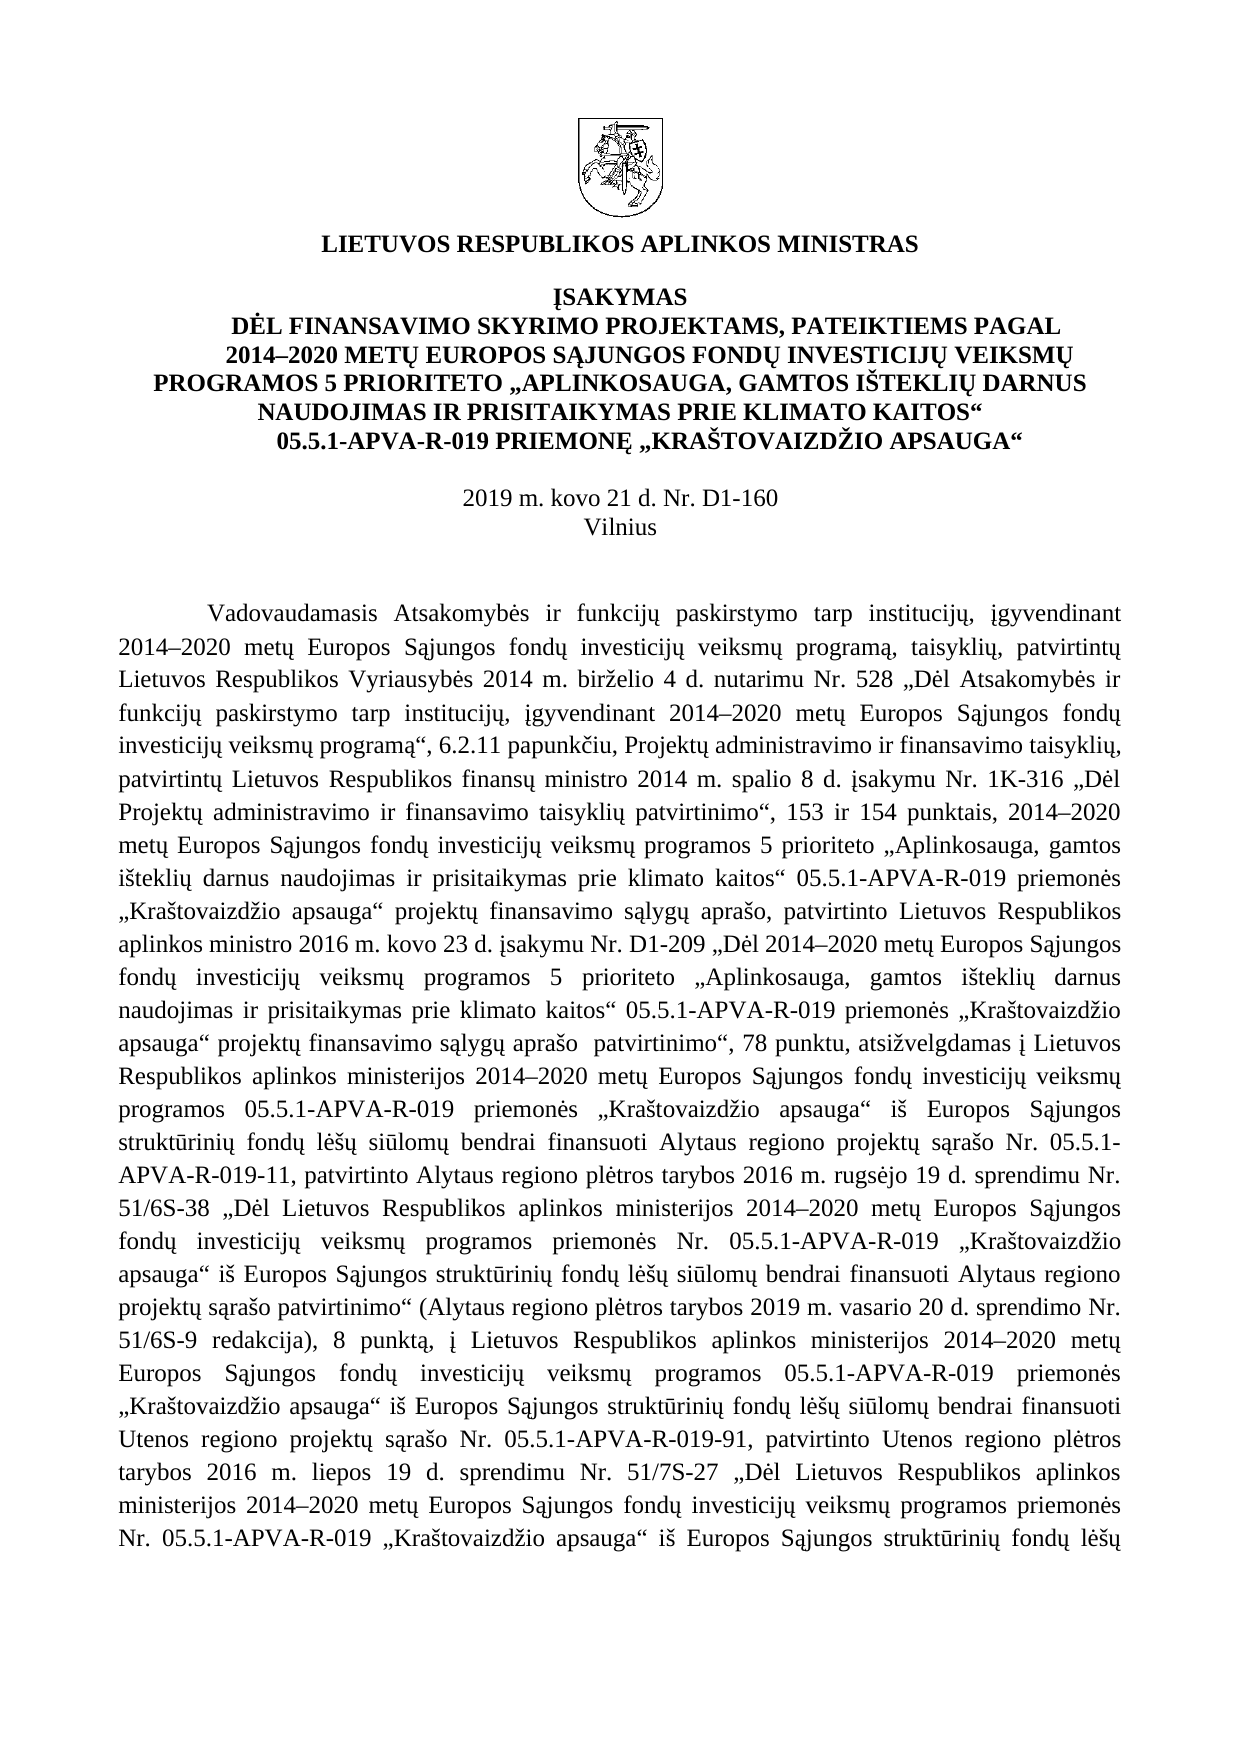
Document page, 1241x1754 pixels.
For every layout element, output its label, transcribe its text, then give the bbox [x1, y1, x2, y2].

text LIETUVOS RESPUBLIKOS APLINKOS MINISTRAS [118, 229, 1122, 258]
text ĮSAKYMAS [118, 282, 1122, 311]
text 05.5.1-APVA-R-019 PRIEMONĘ „KRAŠTOVAIZDŽIO APSAUGA“ [118, 426, 1122, 455]
text 2019 m. kovo 21 d. Nr. D1-160 [118, 483, 1122, 512]
text DĖL FINANSAVIMO SKYRIMO PROJEKTAMS, PATEIKTIEMS PAGAL [118, 311, 1122, 340]
text 2014–2020 METŲ EUROPOS SĄJUNGOS FONDŲ INVESTICIJŲ VEIKSMŲ PROGRAMOS 5 PRIORITETO „APLINKOSAUGA, GAMTOS IŠTEKLIŲ DARNUS NAUDOJIMAS IR PRISITAIKYMAS PRIE KLIMATO KAITOS“ [118, 340, 1122, 426]
text Vilnius [118, 512, 1122, 541]
text Vadovaudamasis Atsakomybės ir funkcijų paskirstymo tarp institucijų, įgyvendinant 2014–2020 metų Europos Sąjungos fondų investicijų veiksmų programą, taisyklių, patvirtintų Lietuvos Respublikos Vyriausybės 2014 m. birželio 4 d. nutarimu Nr. 528 „Dėl Atsakomybės ir funkcijų paskirstymo tarp institucijų, įgyvendinant 2014–2020 metų Europos Sąjungos fondų investicijų veiksmų programą“, 6.2.11 papunkčiu, Projektų administravimo ir finansavimo taisyklių, patvirtintų Lietuvos Respublikos finansų ministro 2014 m. spalio 8 d. įsakymu Nr. 1K-316 „Dėl Projektų administravimo ir finansavimo taisyklių patvirtinimo“, 153 ir 154 punktais, 2014–2020 metų Europos Sąjungos fondų investicijų veiksmų programos 5 prioriteto „Aplinkosauga, gamtos išteklių darnus naudojimas ir prisitaikymas prie klimato kaitos“ 05.5.1-APVA-R-019 priemonės „Kraštovaizdžio apsauga“ projektų finansavimo sąlygų aprašo, patvirtinto Lietuvos Respublikos aplinkos ministro 2016 m. kovo 23 d. įsakymu Nr. D1-209 „Dėl 2014–2020 metų Europos Sąjungos fondų investicijų veiksmų programos 5 prioriteto „Aplinkosauga, gamtos išteklių darnus naudojimas ir prisitaikymas prie klimato kaitos“ 05.5.1-APVA-R-019 priemonės „Kraštovaizdžio apsauga“ projektų finansavimo sąlygų aprašo patvirtinimo“, 78 punktu, atsižvelgdamas į Lietuvos Respublikos aplinkos ministerijos 2014–2020 metų Europos Sąjungos fondų investicijų veiksmų programos 05.5.1-APVA-R-019 priemonės „Kraštovaizdžio apsauga“ iš Europos Sąjungos struktūrinių fondų lėšų siūlomų bendrai finansuoti Alytaus regiono projektų sąrašo Nr. 05.5.1-APVA-R-019-11, patvirtinto Alytaus regiono plėtros tarybos 2016 m. rugsėjo 19 d. sprendimu Nr. 51/6S-38 „Dėl Lietuvos Respublikos aplinkos ministerijos 2014–2020 metų Europos Sąjungos fondų investicijų veiksmų programos priemonės Nr. 05.5.1-APVA-R-019 „Kraštovaizdžio apsauga“ iš Europos Sąjungos struktūrinių fondų lėšų siūlomų bendrai finansuoti Alytaus regiono projektų sąrašo patvirtinimo“ (Alytaus regiono plėtros tarybos 2019 m. vasario 20 d. sprendimo Nr. 51/6S-9 redakcija), 8 punktą, į Lietuvos Respublikos aplinkos ministerijos 2014–2020 metų Europos Sąjungos fondų investicijų veiksmų programos 05.5.1-APVA-R-019 priemonės „Kraštovaizdžio apsauga“ iš Europos Sąjungos struktūrinių fondų lėšų siūlomų bendrai finansuoti Utenos regiono projektų sąrašo Nr. 05.5.1-APVA-R-019-91, patvirtinto Utenos regiono plėtros tarybos 2016 m. liepos 19 d. sprendimu Nr. 51/7S-27 „Dėl Lietuvos Respublikos aplinkos ministerijos 2014–2020 metų Europos Sąjungos fondų investicijų veiksmų programos priemonės Nr. 05.5.1-APVA-R-019 „Kraštovaizdžio apsauga“ iš Europos Sąjungos struktūrinių fondų lėšų [118, 598, 1122, 1552]
